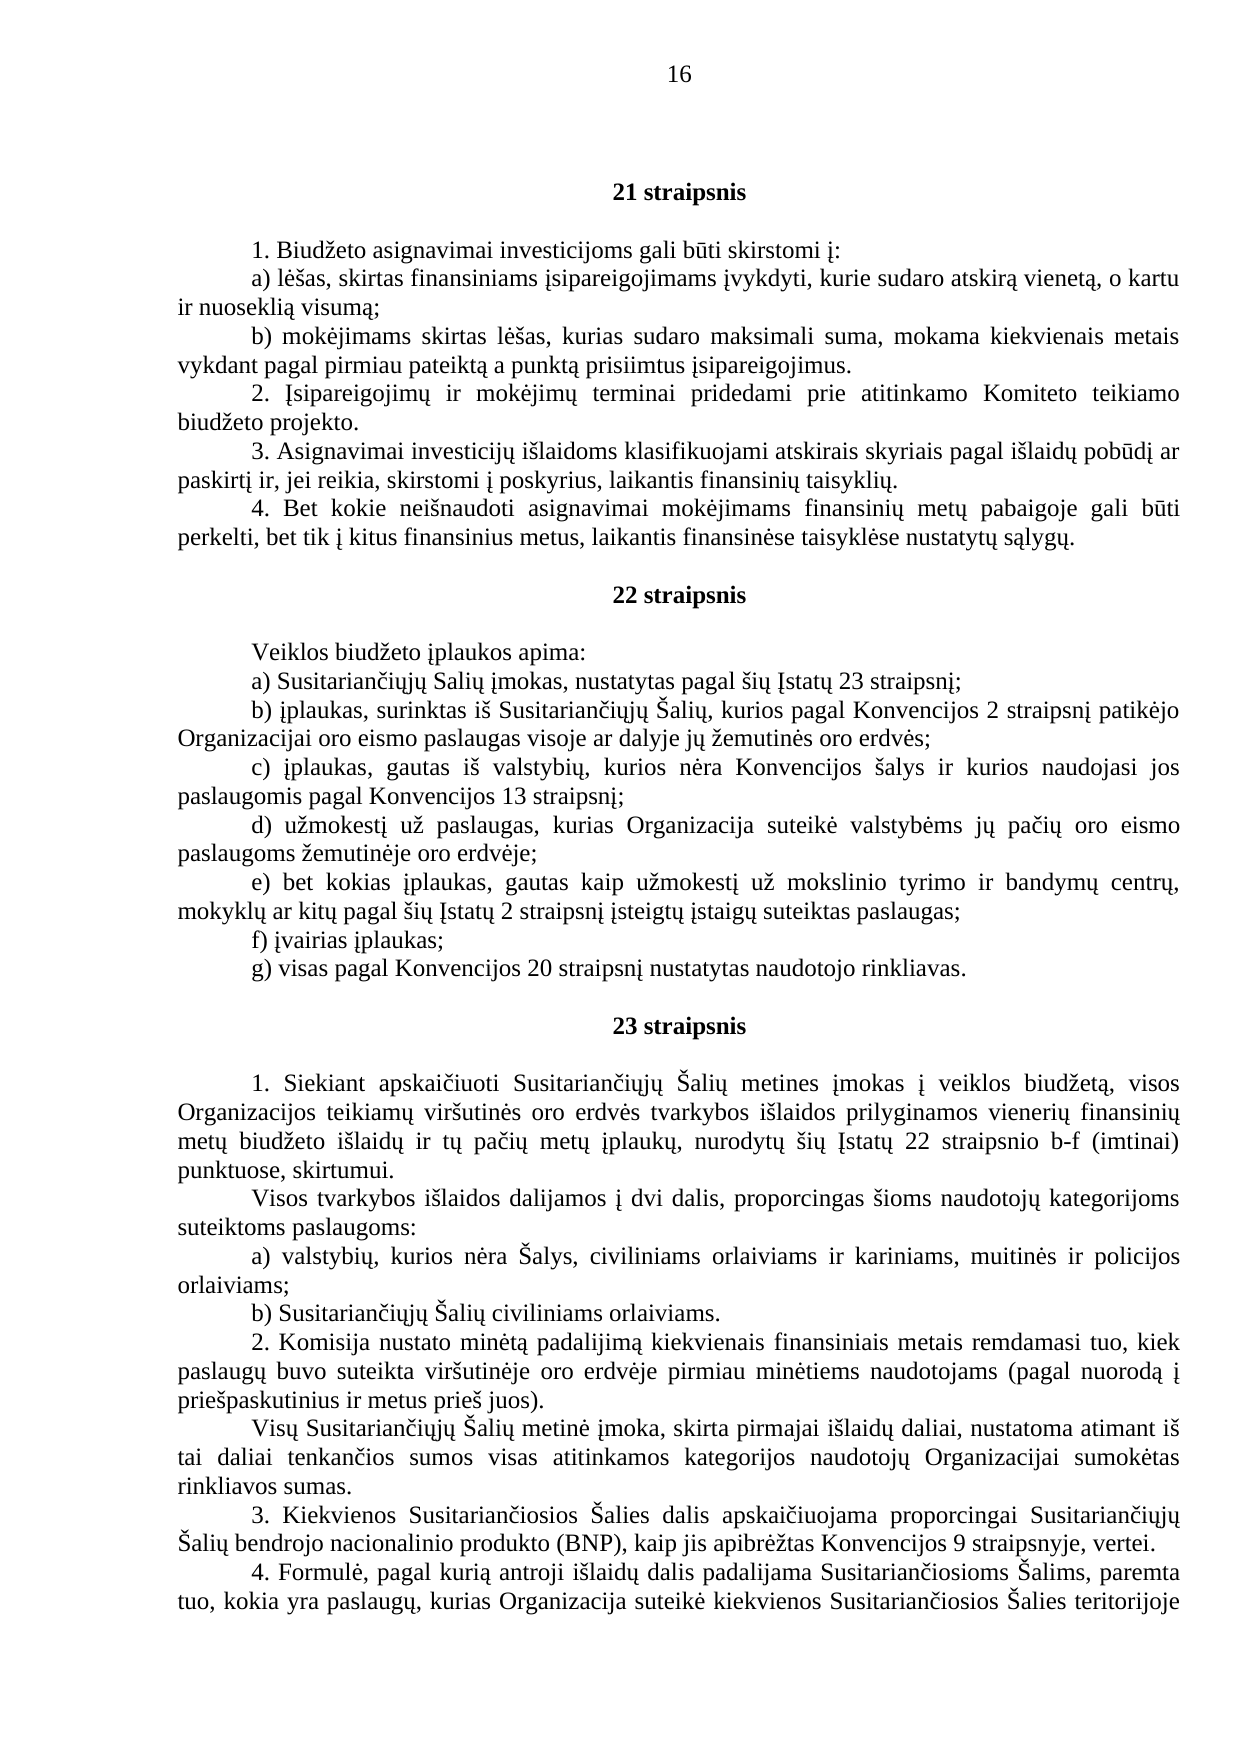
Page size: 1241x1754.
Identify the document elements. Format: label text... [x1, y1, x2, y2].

text c) įplaukas, gautas iš valstybių, kurios nėra Konvencijos šalys ir kurios naudojasi jos paslaugomis pagal Konvencijos 13 straipsnį; [177, 752, 1181, 810]
text f) įvairias įplaukas; [177, 925, 1181, 953]
text 3. Asignavimai investicijų išlaidoms klasifikuojami atskirais skyriais pagal išlaidų pobūdį ar paskirtį ir, jei reikia, skirstomi į poskyrius, laikantis finansinių taisyklių. [177, 436, 1181, 493]
text 2. Komisija nustato minėtą padalijimą kiekvienais finansiniais metais remdamasi tuo, kiek paslaugų buvo suteikta viršutinėje oro erdvėje pirmiau minėtiems naudotojams (pagal nuorodą į priešpaskutinius ir metus prieš juos). [177, 1327, 1181, 1413]
text a) Susitariančiųjų Salių įmokas, nustatytas pagal šių Įstatų 23 straipsnį; [177, 666, 1181, 695]
text e) bet kokias įplaukas, gautas kaip užmokestį už mokslinio tyrimo ir bandymų centrų, mokyklų ar kitų pagal šių Įstatų 2 straipsnį įsteigtų įstaigų suteiktas paslaugas; [177, 867, 1181, 925]
text g) visas pagal Konvencijos 20 straipsnį nustatytas naudotojo rinkliavas. [177, 953, 1181, 982]
text b) įplaukas, surinktas iš Susitariančiųjų Šalių, kurios pagal Konvencijos 2 straipsnį patikėjo Organizacijai oro eismo paslaugas visoje ar dalyje jų žemutinės oro erdvės; [177, 695, 1181, 752]
text Visos tvarkybos išlaidos dalijamos į dvi dalis, proporcingas šioms naudotojų kategorijoms suteiktoms paslaugoms: [177, 1183, 1181, 1241]
text 21 straipsnis [177, 177, 1181, 206]
text Veiklos biudžeto įplaukos apima: [177, 637, 1181, 666]
text Visų Susitariančiųjų Šalių metinė įmoka, skirta pirmajai išlaidų daliai, nustatoma atimant iš tai daliai tenkančios sumos visas atitinkamos kategorijos naudotojų Organizacijai sumokėtas rinkliavos sumas. [177, 1413, 1181, 1500]
text d) užmokestį už paslaugas, kurias Organizacija suteikė valstybėms jų pačių oro eismo paslaugoms žemutinėje oro erdvėje; [177, 810, 1181, 867]
text 3. Kiekvienos Susitariančiosios Šalies dalis apskaičiuojama proporcingai Susitariančiųjų Šalių bendrojo nacionalinio produkto (BNP), kaip jis apibrėžtas Konvencijos 9 straipsnyje, vertei. [177, 1500, 1181, 1557]
text 4. Bet kokie neišnaudoti asignavimai mokėjimams finansinių metų pabaigoje gali būti perkelti, bet tik į kitus finansinius metus, laikantis finansinėse taisyklėse nustatytų sąlygų. [177, 493, 1181, 551]
text b) Susitariančiųjų Šalių civiliniams orlaiviams. [177, 1298, 1181, 1327]
text b) mokėjimams skirtas lėšas, kurias sudaro maksimali suma, mokama kiekvienais metais vykdant pagal pirmiau pateiktą a punktą prisiimtus įsipareigojimus. [177, 321, 1181, 378]
text 4. Formulė, pagal kurią antroji išlaidų dalis padalijama Susitariančiosioms Šalims, paremta tuo, kokia yra paslaugų, kurias Organizacija suteikė kiekvienos Susitariančiosios Šalies teritorijoje [177, 1557, 1181, 1615]
text a) lėšas, skirtas finansiniams įsipareigojimams įvykdyti, kurie sudaro atskirą vienetą, o kartu ir nuoseklią visumą; [177, 263, 1181, 321]
text 1. Siekiant apskaičiuoti Susitariančiųjų Šalių metines įmokas į veiklos biudžetą, visos Organizacijos teikiamų viršutinės oro erdvės tvarkybos išlaidos prilyginamos vienerių finansinių metų biudžeto išlaidų ir tų pačių metų įplaukų, nurodytų šių Įstatų 22 straipsnio b-f (imtinai) punktuose, skirtumui. [177, 1068, 1181, 1183]
text a) valstybių, kurios nėra Šalys, civiliniams orlaiviams ir kariniams, muitinės ir policijos orlaiviams; [177, 1241, 1181, 1298]
text 22 straipsnis [177, 580, 1181, 608]
text 23 straipsnis [177, 1011, 1181, 1040]
text 2. Įsipareigojimų ir mokėjimų terminai pridedami prie atitinkamo Komiteto teikiamo biudžeto projekto. [177, 378, 1181, 436]
text 1. Biudžeto asignavimai investicijoms gali būti skirstomi į: [177, 235, 1181, 263]
